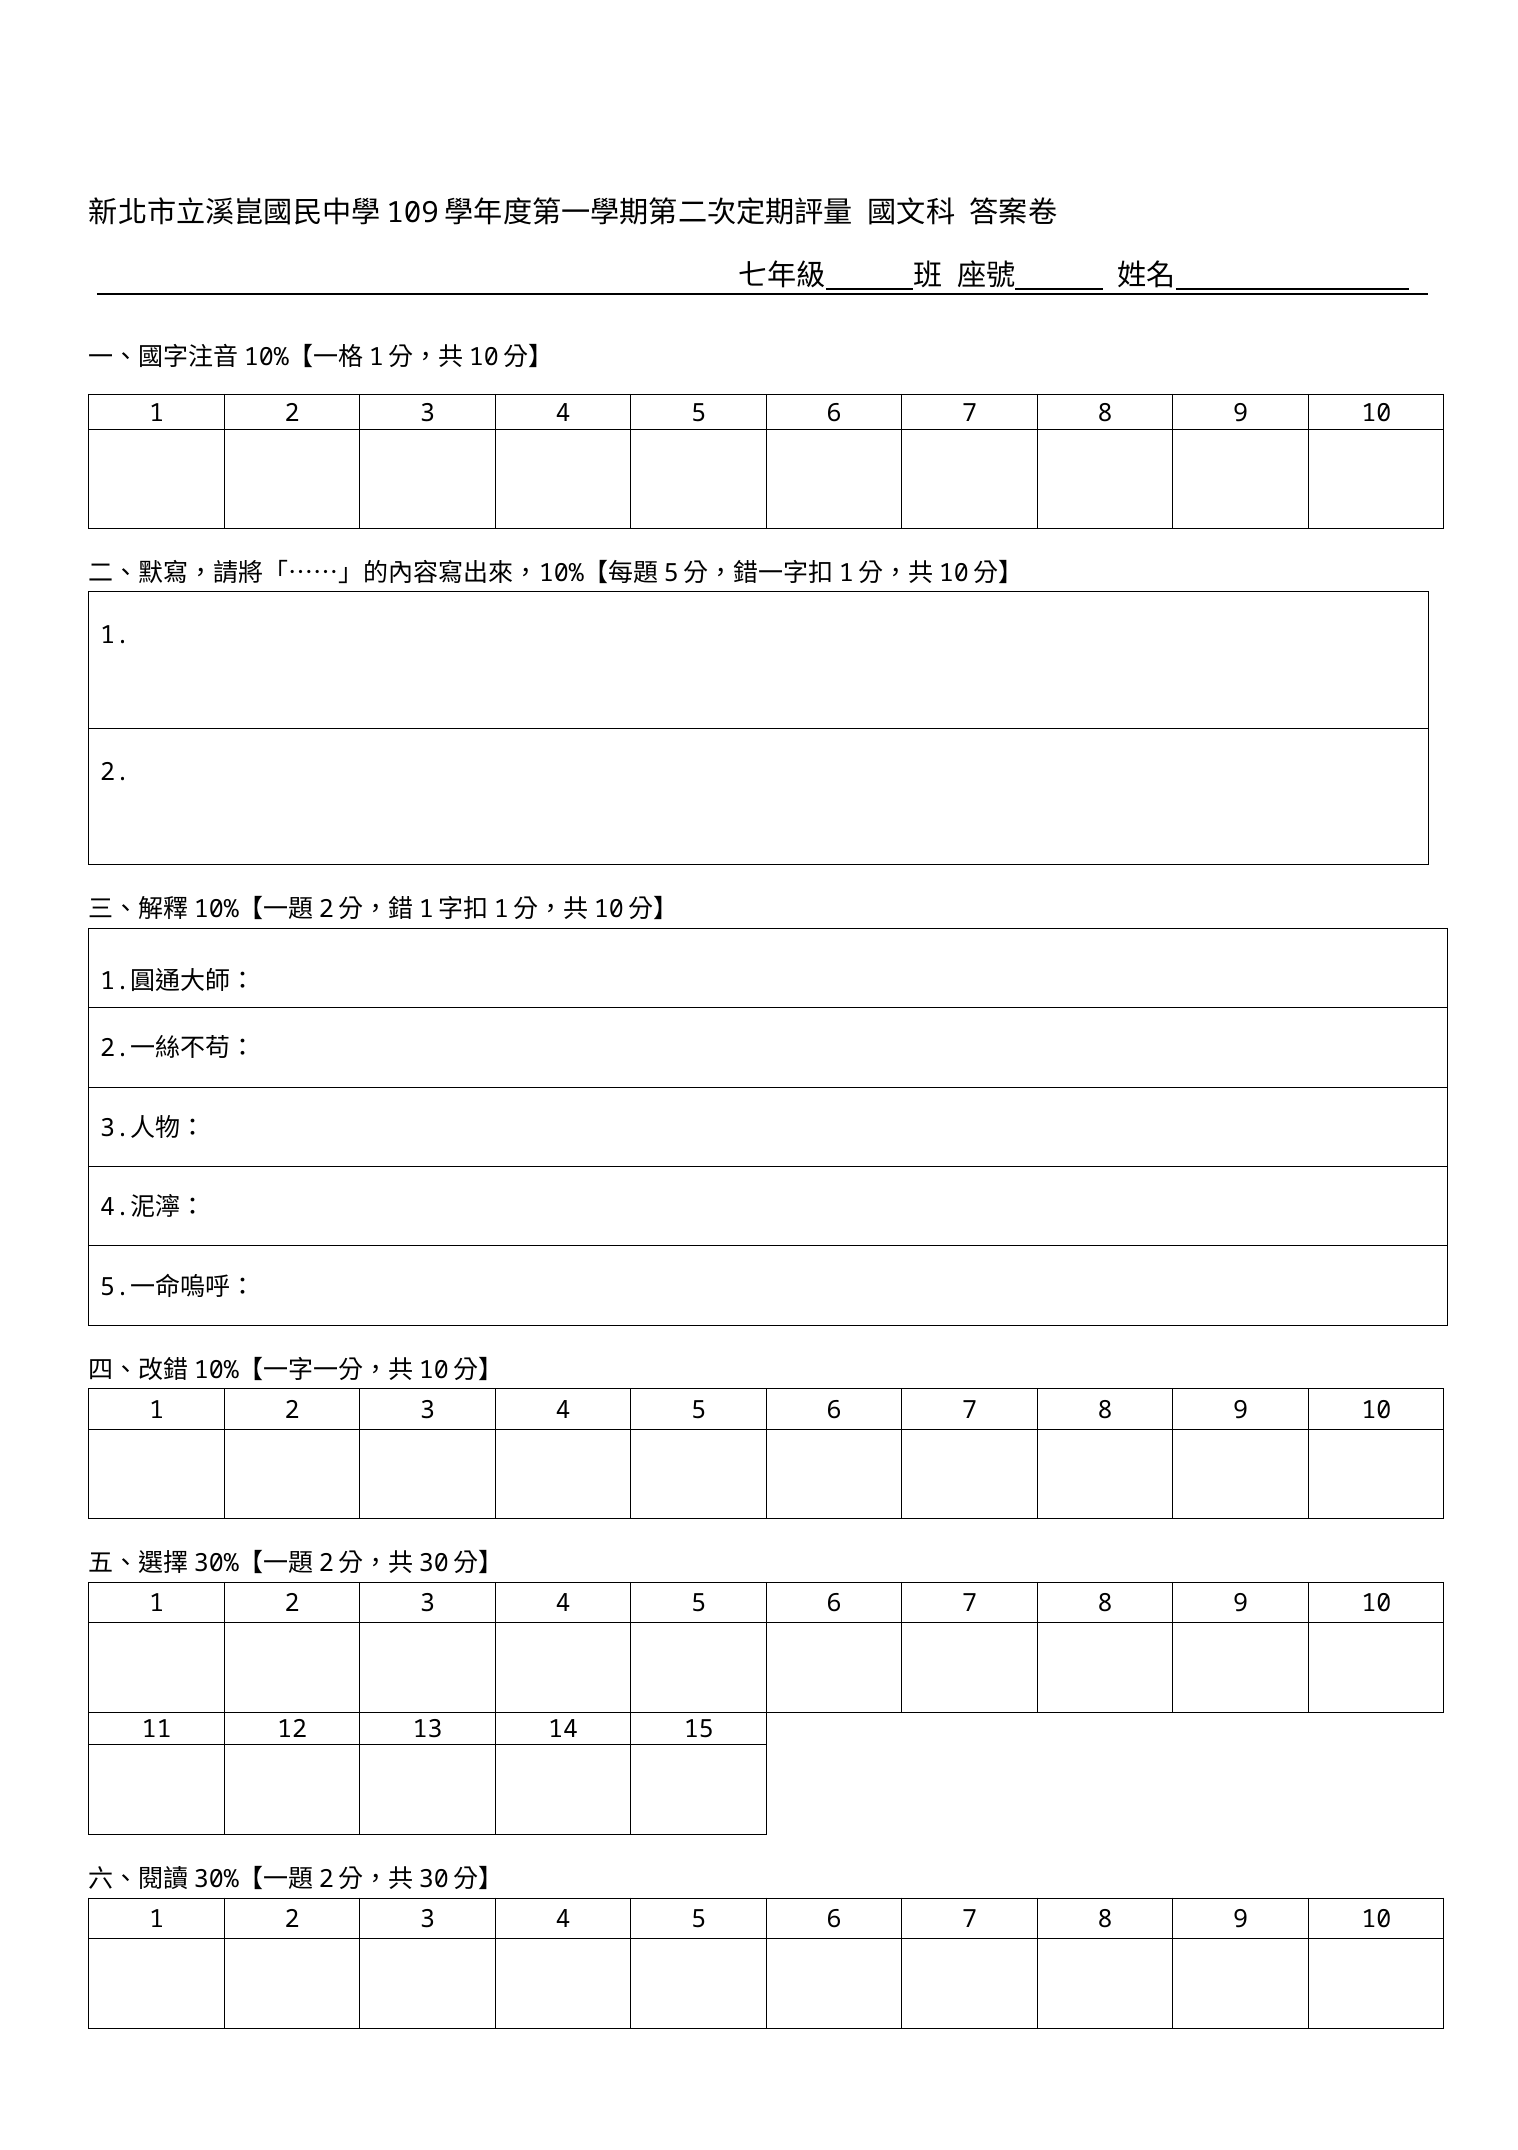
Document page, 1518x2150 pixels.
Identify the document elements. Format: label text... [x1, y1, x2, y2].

table_cell 14 [496, 1713, 630, 1744]
table_cell 3.人物： [89, 1088, 1447, 1166]
table_header 7 [902, 1899, 1037, 1938]
table_header 2 [225, 395, 359, 429]
text 三、解釋10%【一題2分，錯1字扣1分，共10分】 [89, 865, 1429, 928]
table_header 9 [1173, 1583, 1308, 1622]
table_cell 5.一命嗚呼： [89, 1246, 1447, 1325]
table_cell [1037, 1744, 1173, 1834]
table_cell [767, 430, 901, 528]
table_header 9 [1173, 1899, 1308, 1938]
table_cell [89, 1430, 224, 1518]
table_cell [496, 430, 630, 528]
table_cell [1309, 430, 1443, 528]
table_cell [902, 430, 1037, 528]
table_cell [1038, 1939, 1172, 2027]
table_cell [225, 1939, 359, 2027]
table_cell [1173, 1744, 1308, 1834]
table_cell [360, 1430, 495, 1518]
table_header 1 [89, 395, 224, 429]
table_header 8 [1038, 1389, 1172, 1428]
table_cell [496, 1939, 630, 2027]
table_cell [225, 430, 359, 528]
table_header 3 [360, 1583, 495, 1622]
table_cell [1038, 1623, 1172, 1712]
table_cell [767, 1744, 902, 1834]
table_cell [767, 1430, 901, 1518]
table_cell [1308, 1713, 1444, 1744]
text 五、選擇30%【一題2分，共30分】 [89, 1519, 1429, 1582]
table_header 10 [1309, 1389, 1443, 1428]
table_cell [631, 430, 766, 528]
table_cell [1308, 1744, 1444, 1834]
table_header 6 [767, 1389, 901, 1428]
table_header 9 [1173, 395, 1308, 429]
table_header 2 [225, 1389, 359, 1428]
table_cell [89, 430, 224, 528]
table_cell [1038, 430, 1172, 528]
table_cell 15 [631, 1713, 766, 1744]
table_cell [767, 1939, 901, 2027]
table_cell [89, 1623, 224, 1712]
table_cell [1309, 1623, 1443, 1712]
table_cell [360, 1939, 495, 2027]
table_header 10 [1309, 395, 1443, 429]
table_header 7 [902, 1389, 1037, 1428]
table_cell [225, 1623, 359, 1712]
table_header 4 [496, 1583, 630, 1622]
table_cell [360, 1745, 495, 1834]
table_header 8 [1038, 1583, 1172, 1622]
text 二、默寫，請將「……」的內容寫出來，10%【每題5分，錯一字扣1分，共10分】 [89, 529, 1429, 591]
table_cell [1173, 430, 1308, 528]
text 一、國字注音10%【一格1分，共10分】 [89, 312, 1429, 375]
table_header 5 [631, 1389, 766, 1428]
table_cell 11 [89, 1713, 224, 1744]
table_cell [902, 1713, 1037, 1744]
table_cell [496, 1623, 630, 1712]
table_header 10 [1309, 1899, 1443, 1938]
table_header 5 [631, 1583, 766, 1622]
table_cell [1309, 1939, 1443, 2027]
table_cell [1173, 1713, 1308, 1744]
table_cell [225, 1430, 359, 1518]
table_header 10 [1309, 1583, 1443, 1622]
text 新北市立溪崑國民中學109學年度第一學期第二次定期評量 國文科 答案卷 [89, 169, 1429, 231]
table_header 4 [496, 1389, 630, 1428]
table_header 1. [89, 592, 1428, 728]
table_header 3 [360, 1899, 495, 1938]
text 七年級 班 座號 姓名 [738, 231, 1429, 294]
table_header 4 [496, 1899, 630, 1938]
table_header 7 [902, 1583, 1037, 1622]
table_cell [89, 1939, 224, 2027]
table_header 8 [1038, 395, 1172, 429]
table_cell [496, 1745, 630, 1834]
table_cell [1309, 1430, 1443, 1518]
table_cell [631, 1623, 766, 1712]
table_cell 13 [360, 1713, 495, 1744]
table_header 1 [89, 1389, 224, 1428]
table_header 7 [902, 395, 1037, 429]
table_header 6 [767, 1899, 901, 1938]
table_cell [1173, 1430, 1308, 1518]
table_cell [767, 1623, 901, 1712]
table_cell 2.一絲不苟： [89, 1008, 1447, 1087]
table_cell [902, 1744, 1037, 1834]
table_header 3 [360, 1389, 495, 1428]
table_cell [767, 1713, 902, 1744]
table_header 1 [89, 1583, 224, 1622]
table_cell [1037, 1713, 1173, 1744]
table_cell [902, 1623, 1037, 1712]
table_cell [631, 1745, 766, 1834]
text 六、閱讀30%【一題2分，共30分】 [89, 1835, 1429, 1897]
table_header 5 [631, 395, 766, 429]
table_header 1.圓通大師： [89, 929, 1447, 1007]
table_header 3 [360, 395, 495, 429]
table_cell 2. [89, 729, 1428, 864]
table_header 6 [767, 1583, 901, 1622]
table_header 1 [89, 1899, 224, 1938]
table_header 5 [631, 1899, 766, 1938]
table_header 6 [767, 395, 901, 429]
table_cell [631, 1430, 766, 1518]
table_header 9 [1173, 1389, 1308, 1428]
table_cell [1173, 1939, 1308, 2027]
table_cell [631, 1939, 766, 2027]
table_cell [89, 1745, 224, 1834]
table_cell [902, 1939, 1037, 2027]
table_cell [902, 1430, 1037, 1518]
table_cell 12 [225, 1713, 359, 1744]
text 四、改錯10%【一字一分，共10分】 [89, 1326, 1429, 1388]
table_cell [1038, 1430, 1172, 1518]
table_cell [360, 1623, 495, 1712]
table_cell [1173, 1623, 1308, 1712]
table_cell [496, 1430, 630, 1518]
table_cell [225, 1745, 359, 1834]
table_header 4 [496, 395, 630, 429]
table_header 8 [1038, 1899, 1172, 1938]
table_cell [360, 430, 495, 528]
table_cell 4.泥濘： [89, 1167, 1447, 1245]
table_header 2 [225, 1899, 359, 1938]
table_header 2 [225, 1583, 359, 1622]
